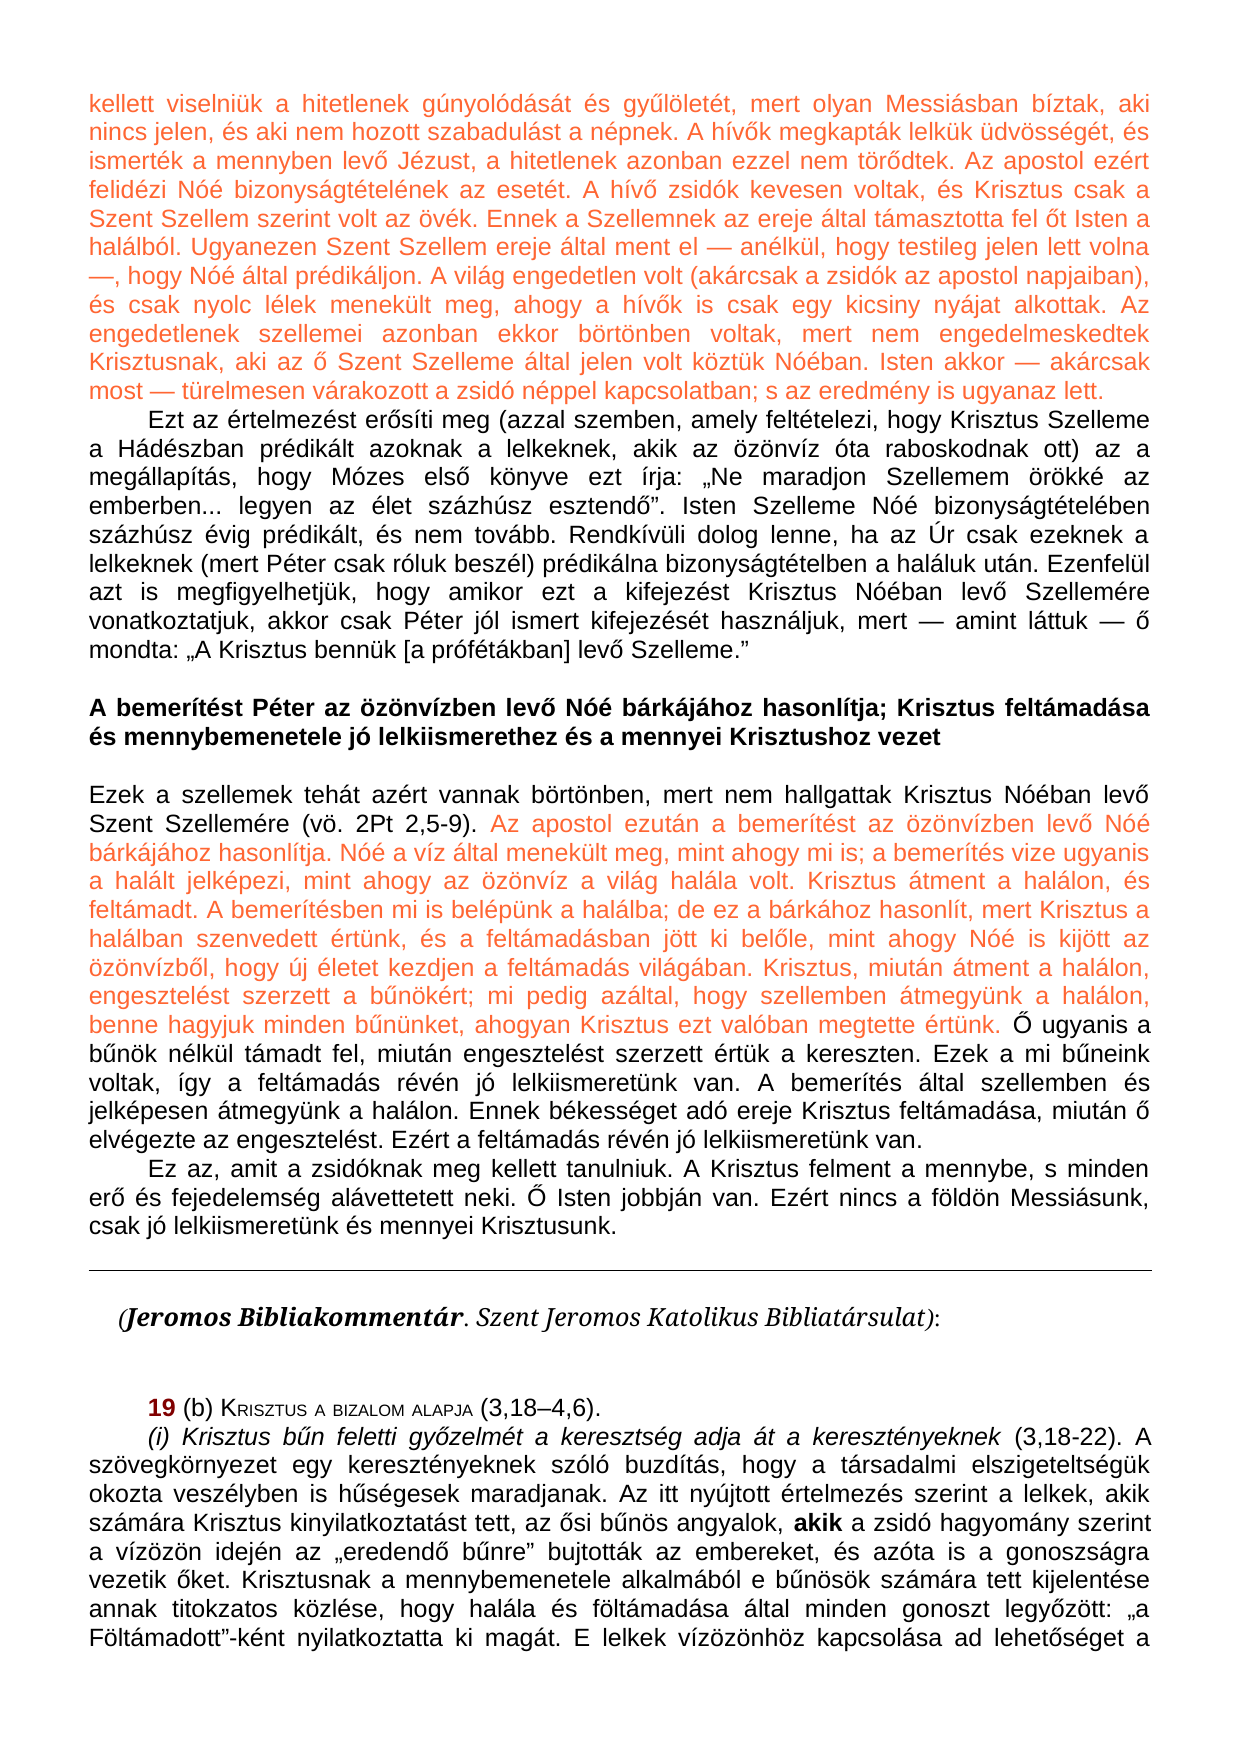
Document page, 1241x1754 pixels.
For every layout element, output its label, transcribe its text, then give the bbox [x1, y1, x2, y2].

text (i) Krisztus bűn feletti győzelmét a keresztség adja át a keresztényeknek (3,18-22). A szövegkörnyezet egy keresztényeknek szóló buzdítás, hogy a társadalmi elszigeteltségük okozta veszélyben is hűségesek maradjanak. Az itt nyújtott értelmezés szerint a lelkek, akik számára Krisztus kinyilatkoztatást tett, az ősi bűnös angyalok, akik a zsidó hagyomány szerint a vízözön idején az „eredendő bűnre” bujtották az embereket, és azóta is a gonoszságra vezetik őket. Krisztusnak a mennybemenetele alkalmából e bűnösök számára tett kijelentése annak titokzatos közlése, hogy halála és föltámadása által minden gonoszt legyőzött: „a Föltámadott”-ként nyilatkoztatta ki magát. E lelkek vízözönhöz kapcsolása ad lehetőséget a [88, 1422, 1152, 1652]
text Ez az, amit a zsidóknak meg kellett tanulniuk. A Krisztus felment a mennybe, s minden erő és fejedelemség alávettetett neki. Ő Isten jobbján van. Ezért nincs a földön Messiásunk, csak jó lelkiismeretünk és mennyei Krisztusunk. [88, 1154, 1152, 1240]
text 19 (b) Krisztus a bizalom alapja (3,18–4,6). [88, 1393, 1152, 1422]
text kellett viselniük a hitetlenek gúnyolódását és gyűlöletét, mert olyan Messiásban bíztak, aki nincs jelen, és aki nem hozott szabadulást a népnek. A hívők megkapták lelkük üdvösségét, és ismerték a mennyben levő Jézust, a hitetlenek azonban ezzel nem törődtek. Az apostol ezért felidézi Nóé bizonyságtételének az esetét. A hívő zsidók kevesen voltak, és Krisztus csak a Szent Szellem szerint volt az övék. Ennek a Szellemnek az ereje által támasztotta fel őt Isten a halálból. Ugyanezen Szent Szellem ereje által ment el — anélkül, hogy testileg jelen lett volna —, hogy Nóé által prédikáljon. A világ engedetlen volt (akárcsak a zsidók az apostol napjaiban), és csak nyolc lélek menekült meg, ahogy a hívők is csak egy kicsiny nyájat alkottak. Az engedetlenek szellemei azonban ekkor börtönben voltak, mert nem engedelmeskedtek Krisztusnak, aki az ő Szent Szelleme által jelen volt köztük Nóéban. Isten akkor — akárcsak most — türelmesen várakozott a zsidó néppel kapcsolatban; s az eredmény is ugyanaz lett. [88, 88, 1152, 405]
text (Jeromos Bibliakommentár. Szent Jeromos Katolikus Bibliatársulat): [88, 1271, 1152, 1363]
text Ezt az értelmezést erősíti meg (azzal szemben, amely feltételezi, hogy Krisztus Szelleme a Hádészban prédikált azoknak a lelkeknek, akik az özönvíz óta raboskodnak ott) az a megállapítás, hogy Mózes első könyve ezt írja: „Ne maradjon Szellemem örökké az emberben... legyen az élet százhúsz esztendő”. Isten Szelleme Nóé bizonyságtételében százhúsz évig prédikált, és nem tovább. Rendkívüli dolog lenne, ha az Úr csak ezeknek a lelkeknek (mert Péter csak róluk beszél) prédikálna bizonyságtételben a haláluk után. Ezenfelül azt is megfigyelhetjük, hogy amikor ezt a kifejezést Krisztus Nóéban levő Szellemére vonatkoztatjuk, akkor csak Péter jól ismert kifejezését használjuk, mert — amint láttuk — ő mondta: „A Krisztus bennük [a prófétákban] levő Szelleme.” [88, 405, 1152, 663]
text A bemerítést Péter az özönvízben levő Nóé bárkájához hasonlítja; Krisztus feltámadása és mennybemenetele jó lelkiismerethez és a mennyei Krisztushoz vezet [88, 693, 1152, 751]
text Ezek a szellemek tehát azért vannak börtönben, mert nem hallgattak Krisztus Nóéban levő Szent Szellemére (vö. 2Pt 2,5-9). Az apostol ezután a bemerítést az özönvízben levő Nóé bárkájához hasonlítja. Nóé a víz által menekült meg, mint ahogy mi is; a bemerítés vize ugyanis a halált jelképezi, mint ahogy az özönvíz a világ halála volt. Krisztus átment a halálon, és feltámadt. A bemerítésben mi is belépünk a halálba; de ez a bárkához hasonlít, mert Krisztus a halálban szenvedett értünk, és a feltámadásban jött ki belőle, mint ahogy Nóé is kijött az özönvízből, hogy új életet kezdjen a feltámadás világában. Krisztus, miután átment a halálon, engesztelést szerzett a bűnökért; mi pedig azáltal, hogy szellemben átmegyünk a halálon, benne hagyjuk minden bűnünket, ahogyan Krisztus ezt valóban megtette értünk. Ő ugyanis a bűnök nélkül támadt fel, miután engesztelést szerzett értük a kereszten. Ezek a mi bűneink voltak, így a feltámadás révén jó lelkiismeretünk van. A bemerítés által szellemben és jelképesen átmegyünk a halálon. Ennek békességet adó ereje Krisztus feltámadása, miután ő elvégezte az engesztelést. Ezért a feltámadás révén jó lelkiismeretünk van. [88, 780, 1152, 1154]
